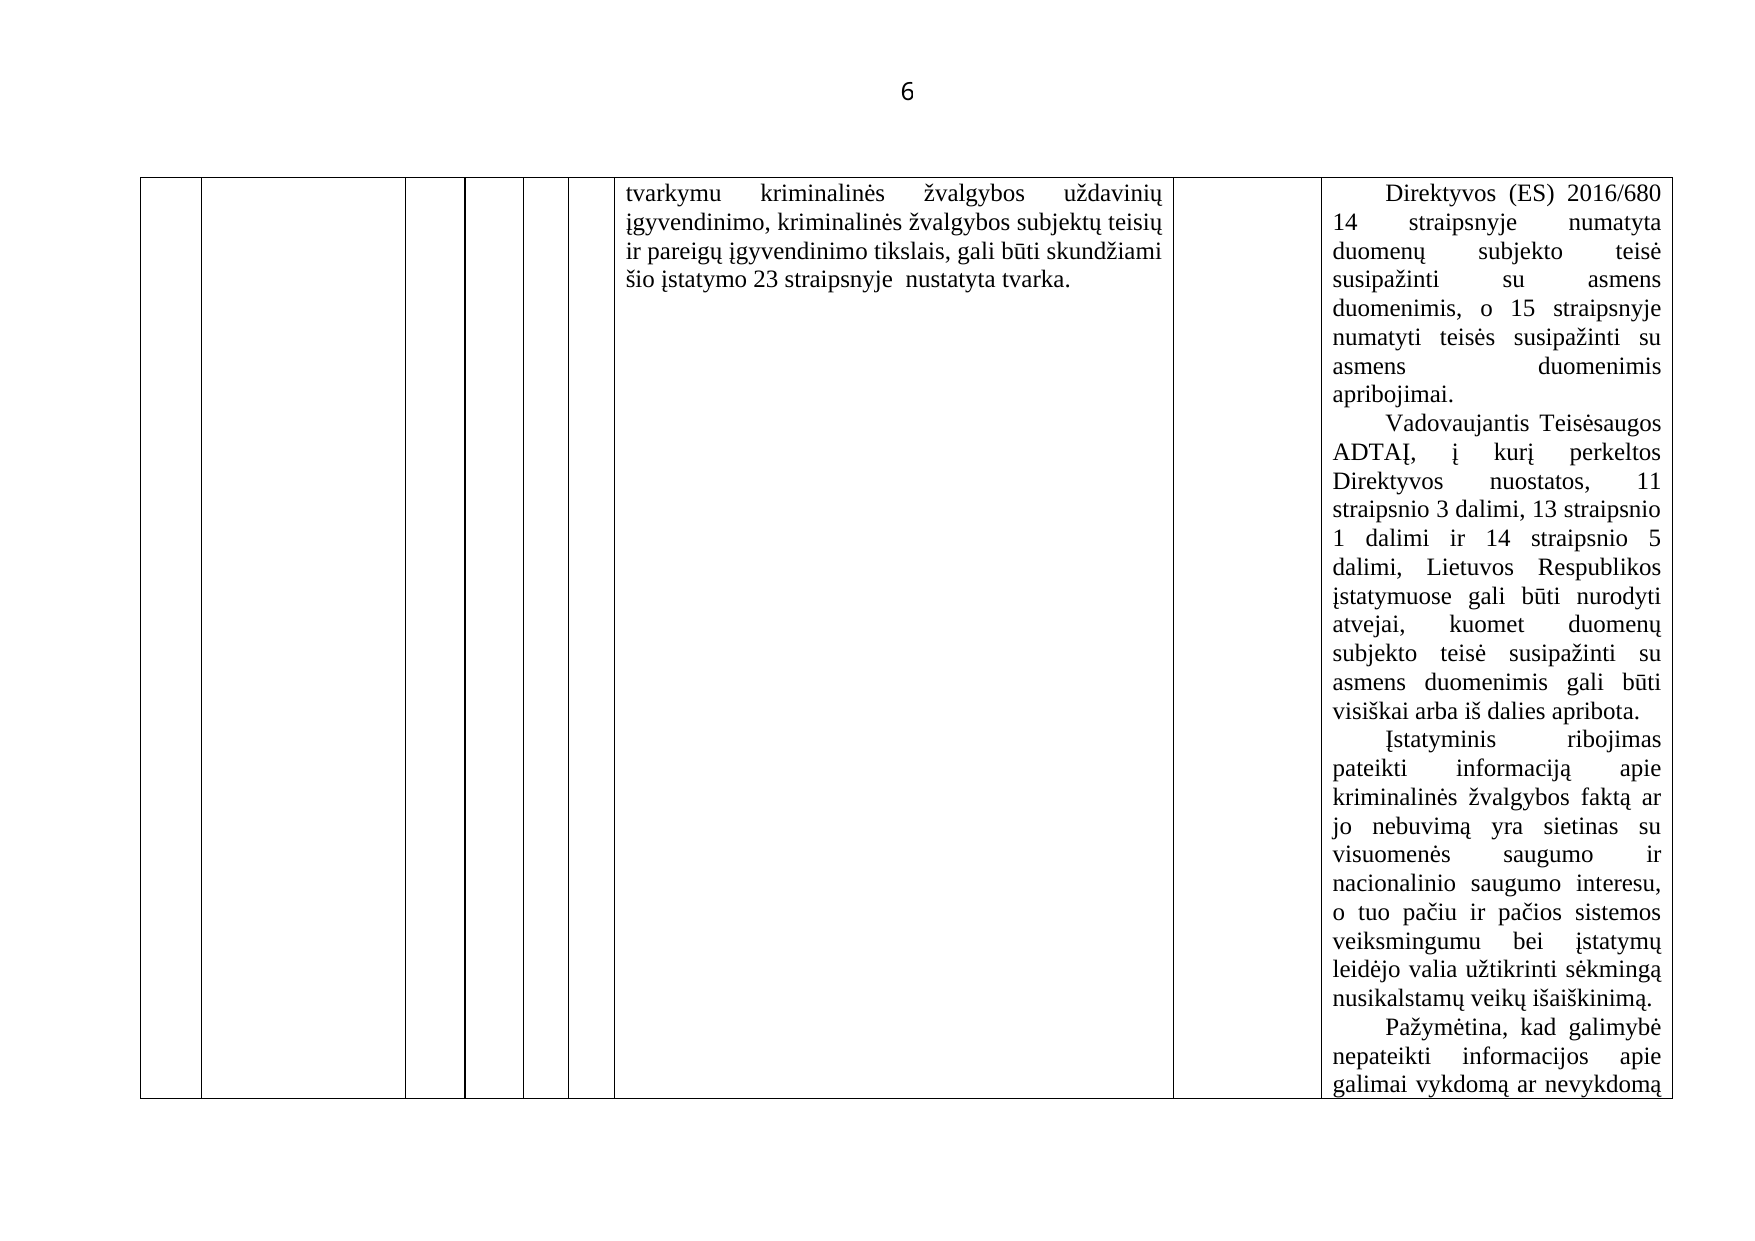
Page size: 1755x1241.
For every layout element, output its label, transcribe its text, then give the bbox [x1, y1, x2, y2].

table_cell [569, 178, 614, 1098]
table_cell tvarkymu kriminalinės žvalgybos uždavinių įgyvendinimo, kriminalinės žvalgybos subjektų teisių ir pareigų įgyvendinimo tikslais, gali būti skundžiami šio įstatymo 23 straipsnyje nustatyta tvarka. [615, 178, 1173, 1098]
table_cell [1174, 178, 1321, 1098]
table_cell Direktyvos (ES) 2016/680 14 straipsnyje numatyta duomenų subjekto teisė susipažinti su asmens duomenimis, o 15 straipsnyje numatyti teisės susipažinti su asmens duomenimis apribojimai. Vadovaujantis Teisėsaugos ADTAĮ, į kurį perkeltos Direktyvos nuostatos, 11 straipsnio 3 dalimi, 13 straipsnio 1 dalimi ir 14 straipsnio 5 dalimi, Lietuvos Respublikos įstatymuose gali būti nurodyti atvejai, kuomet duomenų subjekto teisė susipažinti su asmens duomenimis gali būti visiškai arba iš dalies apribota. Įstatyminis ribojimas pateikti informaciją apie kriminalinės žvalgybos faktą ar jo nebuvimą yra sietinas su visuomenės saugumo ir nacionalinio saugumo interesu, o tuo pačiu ir pačios sistemos veiksmingumu bei įstatymų leidėjo valia užtikrinti sėkmingą nusikalstamų veikų išaiškinimą. Pažymėtina, kad galimybė nepateikti informacijos apie galimai vykdomą ar nevykdomą [1322, 178, 1672, 1098]
table_cell [202, 178, 405, 1098]
table_cell [406, 178, 464, 1098]
table_cell [141, 178, 201, 1098]
table_cell [466, 178, 523, 1098]
table_cell [524, 178, 568, 1098]
